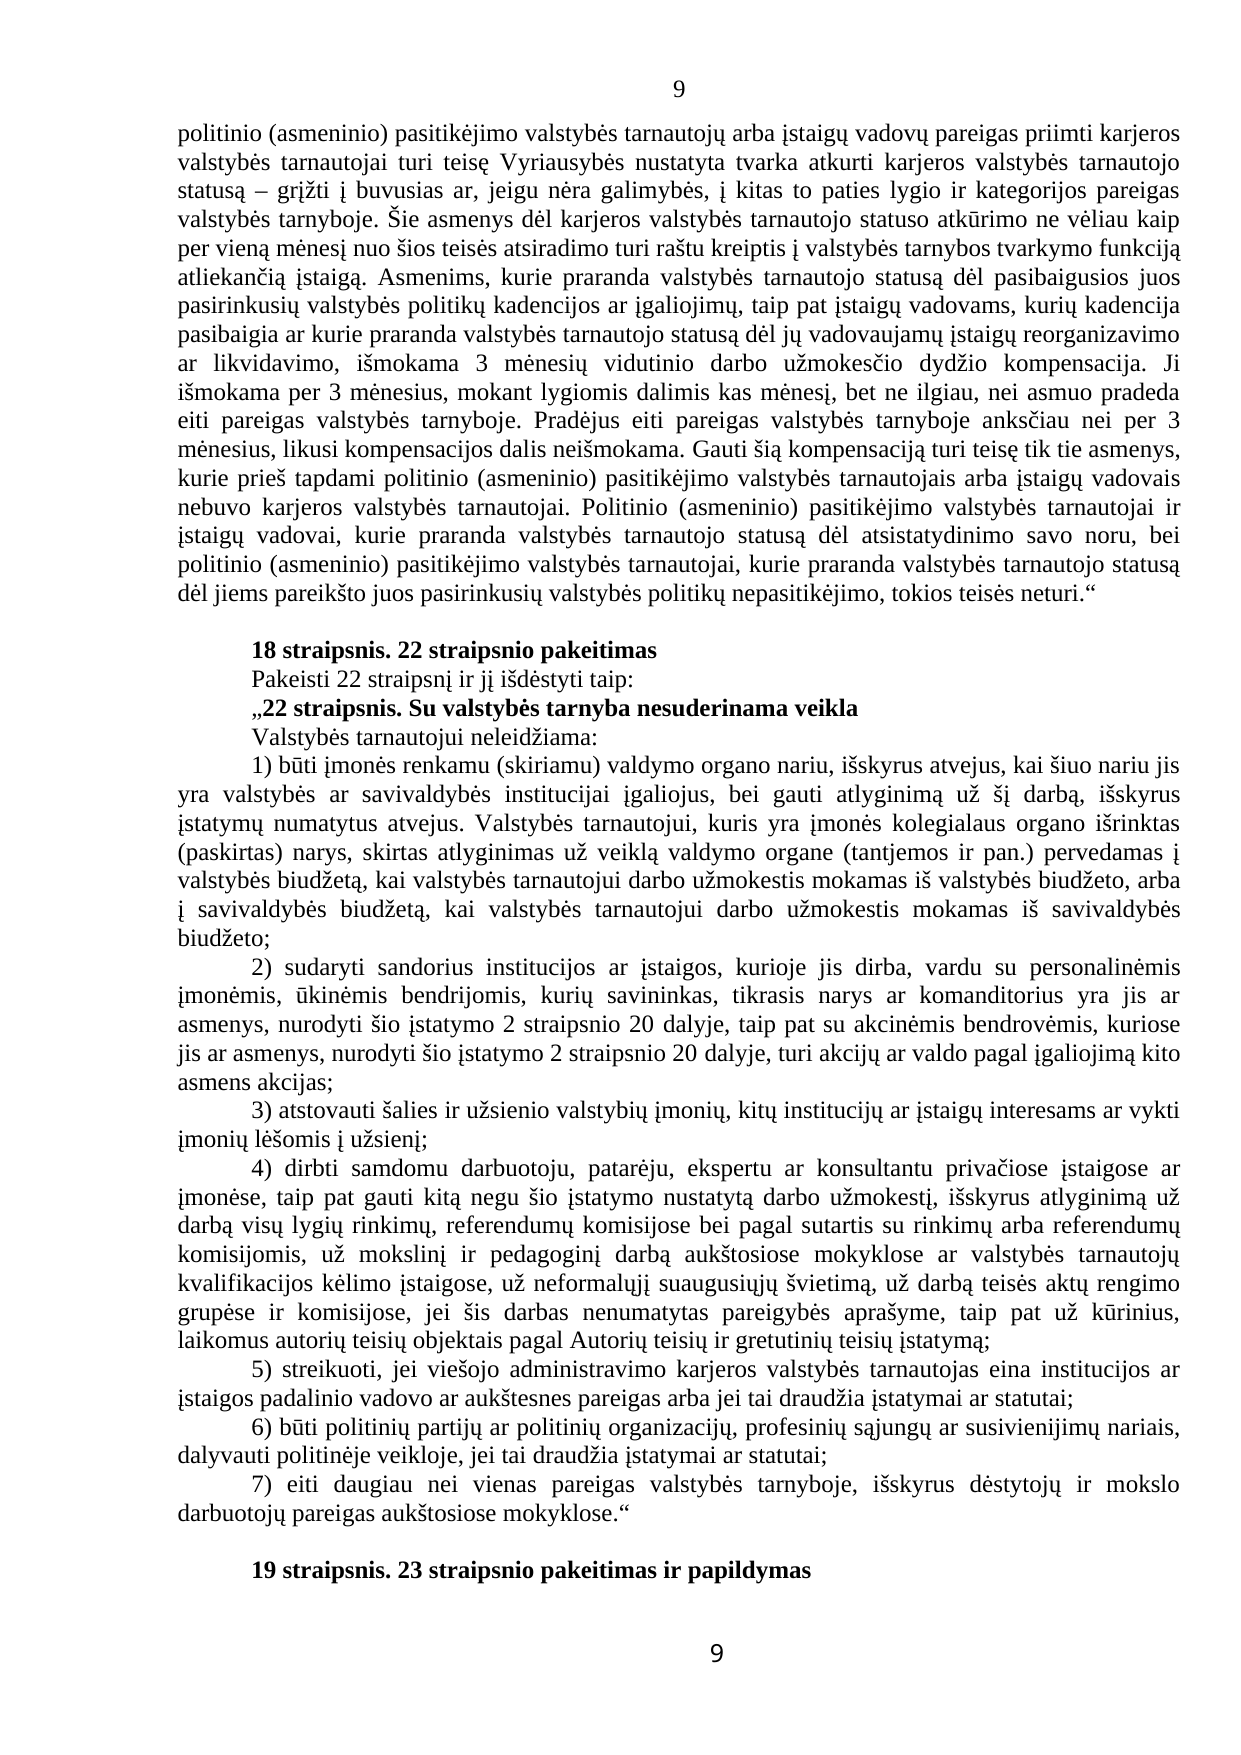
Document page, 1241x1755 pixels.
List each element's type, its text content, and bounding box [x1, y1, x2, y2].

text Pakeisti 22 straipsnį ir jį išdėstyti taip: [177, 664, 1181, 693]
text 2) sudaryti sandorius institucijos ar įstaigos, kurioje jis dirba, vardu su personalinėmis įmonėmis, ūkinėmis bendrijomis, kurių savininkas, tikrasis narys ar komanditorius yra jis ar asmenys, nurodyti šio įstatymo 2 straipsnio 20 dalyje, taip pat su akcinėmis bendrovėmis, kuriose jis ar asmenys, nurodyti šio įstatymo 2 straipsnio 20 dalyje, turi akcijų ar valdo pagal įgaliojimą kito asmens akcijas; [177, 952, 1181, 1096]
text politinio (asmeninio) pasitikėjimo valstybės tarnautojų arba įstaigų vadovų pareigas priimti karjeros valstybės tarnautojai turi teisę Vyriausybės nustatyta tvarka atkurti karjeros valstybės tarnautojo statusą – grįžti į buvusias ar, jeigu nėra galimybės, į kitas to paties lygio ir kategorijos pareigas valstybės tarnyboje. Šie asmenys dėl karjeros valstybės tarnautojo statuso atkūrimo ne vėliau kaip per vieną mėnesį nuo šios teisės atsiradimo turi raštu kreiptis į valstybės tarnybos tvarkymo funkciją atliekančią įstaigą. Asmenims, kurie praranda valstybės tarnautojo statusą dėl pasibaigusios juos pasirinkusių valstybės politikų kadencijos ar įgaliojimų, taip pat įstaigų vadovams, kurių kadencija pasibaigia ar kurie praranda valstybės tarnautojo statusą dėl jų vadovaujamų įstaigų reorganizavimo ar likvidavimo, išmokama 3 mėnesių vidutinio darbo užmokesčio dydžio kompensacija. Ji išmokama per 3 mėnesius, mokant lygiomis dalimis kas mėnesį, bet ne ilgiau, nei asmuo pradeda eiti pareigas valstybės tarnyboje. Pradėjus eiti pareigas valstybės tarnyboje anksčiau nei per 3 mėnesius, likusi kompensacijos dalis neišmokama. Gauti šią kompensaciją turi teisę tik tie asmenys, kurie prieš tapdami politinio (asmeninio) pasitikėjimo valstybės tarnautojais arba įstaigų vadovais nebuvo karjeros valstybės tarnautojai. Politinio (asmeninio) pasitikėjimo valstybės tarnautojai ir įstaigų vadovai, kurie praranda valstybės tarnautojo statusą dėl atsistatydinimo savo noru, bei politinio (asmeninio) pasitikėjimo valstybės tarnautojai, kurie praranda valstybės tarnautojo statusą dėl jiems pareikšto juos pasirinkusių valstybės politikų nepasitikėjimo, tokios teisės neturi.“ [177, 118, 1181, 607]
text 18 straipsnis. 22 straipsnio pakeitimas [177, 636, 1181, 664]
text ) būti įmonės renkamu (skiriamu) valdymo organo nariu, išskyrus atvejus, kai šiuo nariu jis yra valstybės ar savivaldybės institucijai įgaliojus, bei gauti atlyginimą už šį darbą, išskyrus įstatymų numatytus atvejus. Valstybės tarnautojui, kuris yra įmonės kolegialaus organo išrinktas (paskirtas) narys, skirtas atlyginimas už veiklą valdymo organe (tantjemos ir pan.) pervedamas į valstybės biudžetą, kai valstybės tarnautojui darbo užmokestis mokamas iš valstybės biudžeto, arba į savivaldybės biudžetą, kai valstybės tarnautojui darbo užmokestis mokamas iš savivaldybės biudžeto; [177, 751, 1181, 952]
text 5) streikuoti, jei viešojo administravimo karjeros valstybės tarnautojas eina institucijos ar įstaigos padalinio vadovo ar aukštesnes pareigas arba jei tai draudžia įstatymai ar statutai; [177, 1354, 1181, 1412]
text „22 straipsnis. Su valstybės tarnyba nesuderinama veikla [177, 693, 1181, 722]
text Valstybės tarnautojui neleidžiama: [177, 722, 1181, 751]
text 19 straipsnis. 23 straipsnio pakeitimas ir papildymas [177, 1556, 1181, 1584]
text 3) atstovauti šalies ir užsienio valstybių įmonių, kitų institucijų ar įstaigų interesams ar vykti įmonių lėšomis į užsienį; [177, 1096, 1181, 1153]
text 4) dirbti samdomu darbuotoju, patarėju, ekspertu ar konsultantu privačiose įstaigose ar įmonėse, taip pat gauti kitą negu šio įstatymo nustatytą darbo užmokestį, išskyrus atlyginimą už darbą visų lygių rinkimų, referendumų komisijose bei pagal sutartis su rinkimų arba referendumų komisijomis, už mokslinį ir pedagoginį darbą aukštosiose mokyklose ar valstybės tarnautojų kvalifikacijos kėlimo įstaigose, už neformalųjį suaugusiųjų švietimą, už darbą teisės aktų rengimo grupėse ir komisijose, jei šis darbas nenumatytas pareigybės aprašyme, taip pat už kūrinius, laikomus autorių teisių objektais pagal Autorių teisių ir gretutinių teisių įstatymą; [177, 1153, 1181, 1354]
text 7) eiti daugiau nei vienas pareigas valstybės tarnyboje, išskyrus dėstytojų ir mokslo darbuotojų pareigas aukštosiose mokyklose.“ [177, 1469, 1181, 1527]
text 6) būti politinių partijų ar politinių organizacijų, profesinių sąjungų ar susivienijimų nariais, dalyvauti politinėje veikloje, jei tai draudžia įstatymai ar statutai; [177, 1412, 1181, 1469]
